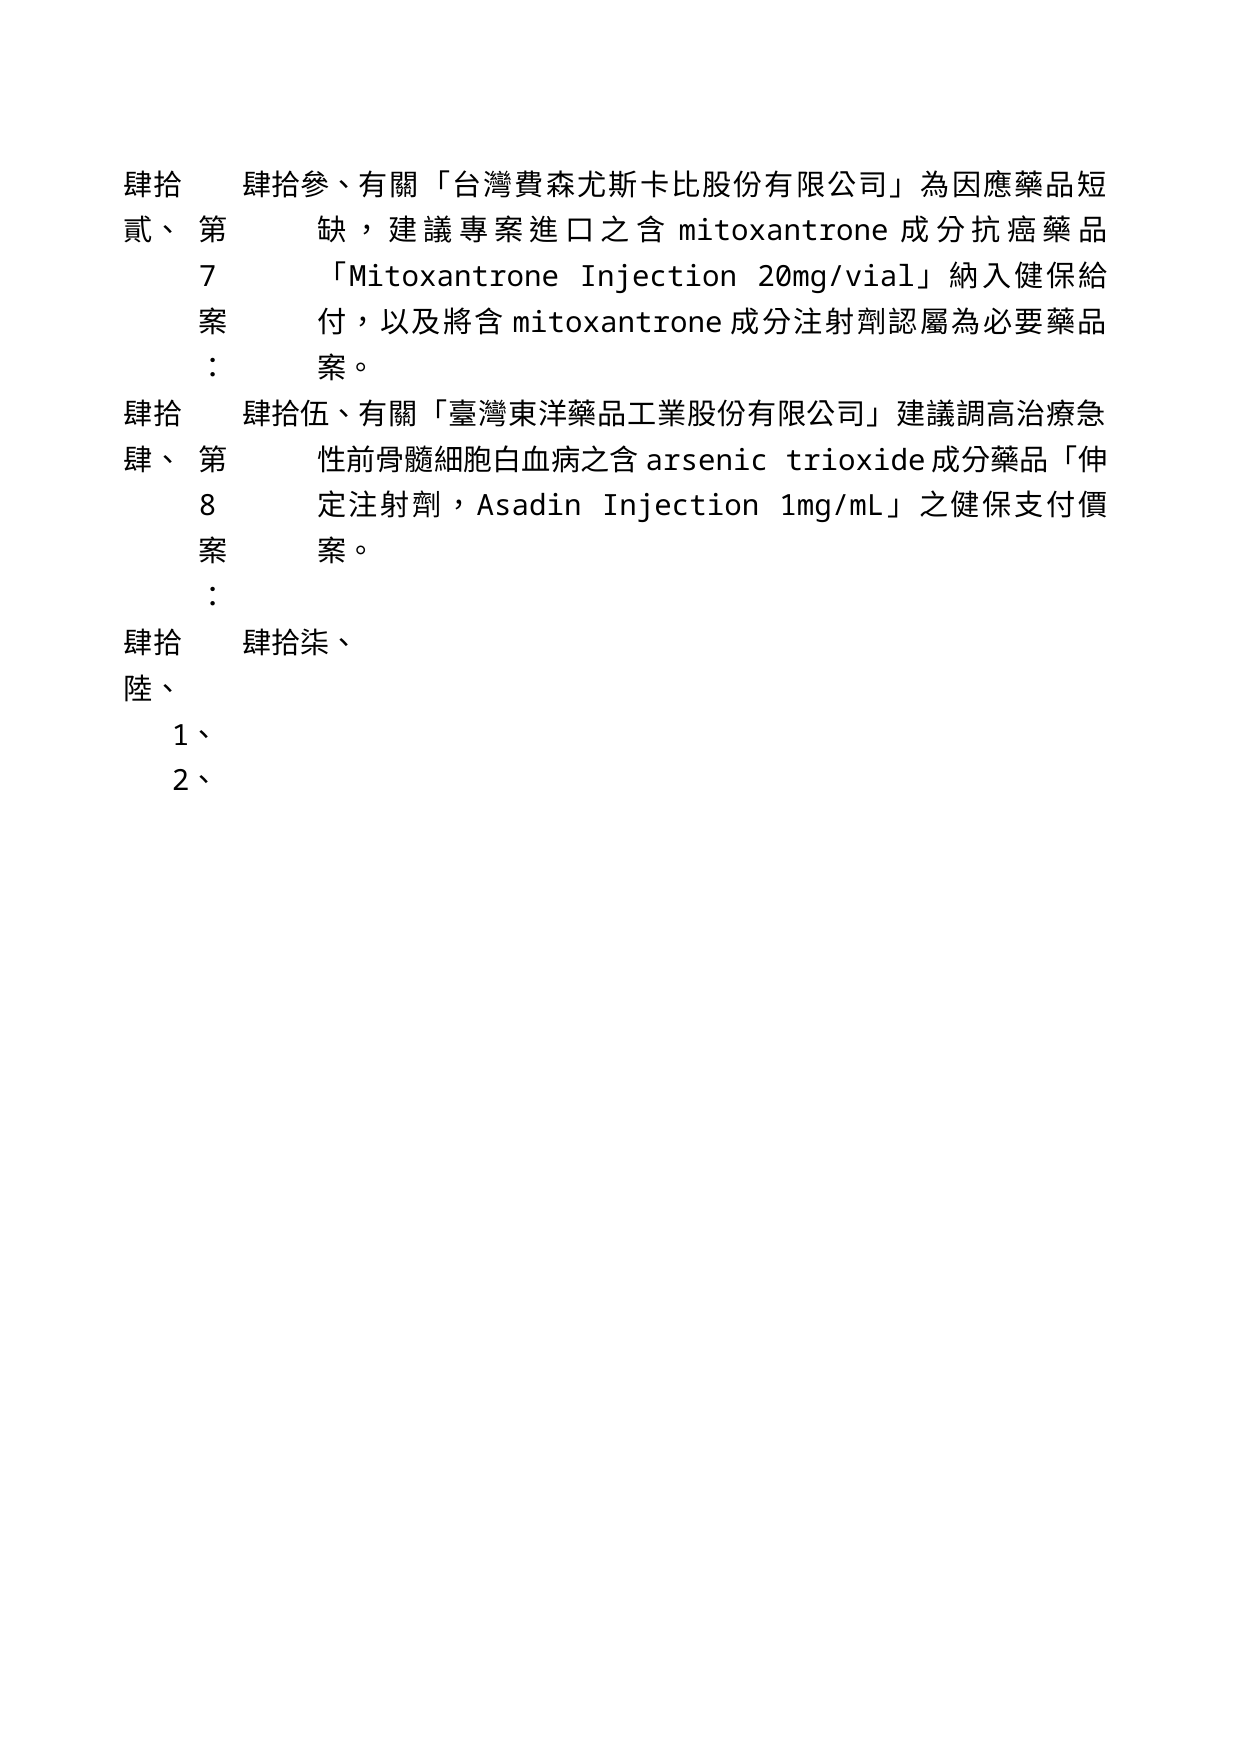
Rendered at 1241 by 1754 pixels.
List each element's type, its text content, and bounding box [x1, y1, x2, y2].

table_cell 第8案： [113, 388, 242, 617]
table_cell 有關「臺灣東洋藥品工業股份有限公司」建議調高治療急性前骨髓細胞白血病之含arsenic trioxide成分藥品「伸定注射劑，Asadin Injection 1mg/mL」之健保支付價案。 [242, 388, 1119, 617]
table_cell 第7案： [113, 158, 242, 387]
table_cell 有關「台灣費森尤斯卡比股份有限公司」為因應藥品短缺，建議專案進口之含mitoxantrone成分抗癌藥品「Mitoxantrone Injection 20mg/vial」納入健保給付，以及將含mitoxantrone成分注射劑認屬為必要藥品案。 [242, 158, 1119, 387]
table_cell [242, 617, 1119, 708]
table_cell [113, 617, 242, 708]
